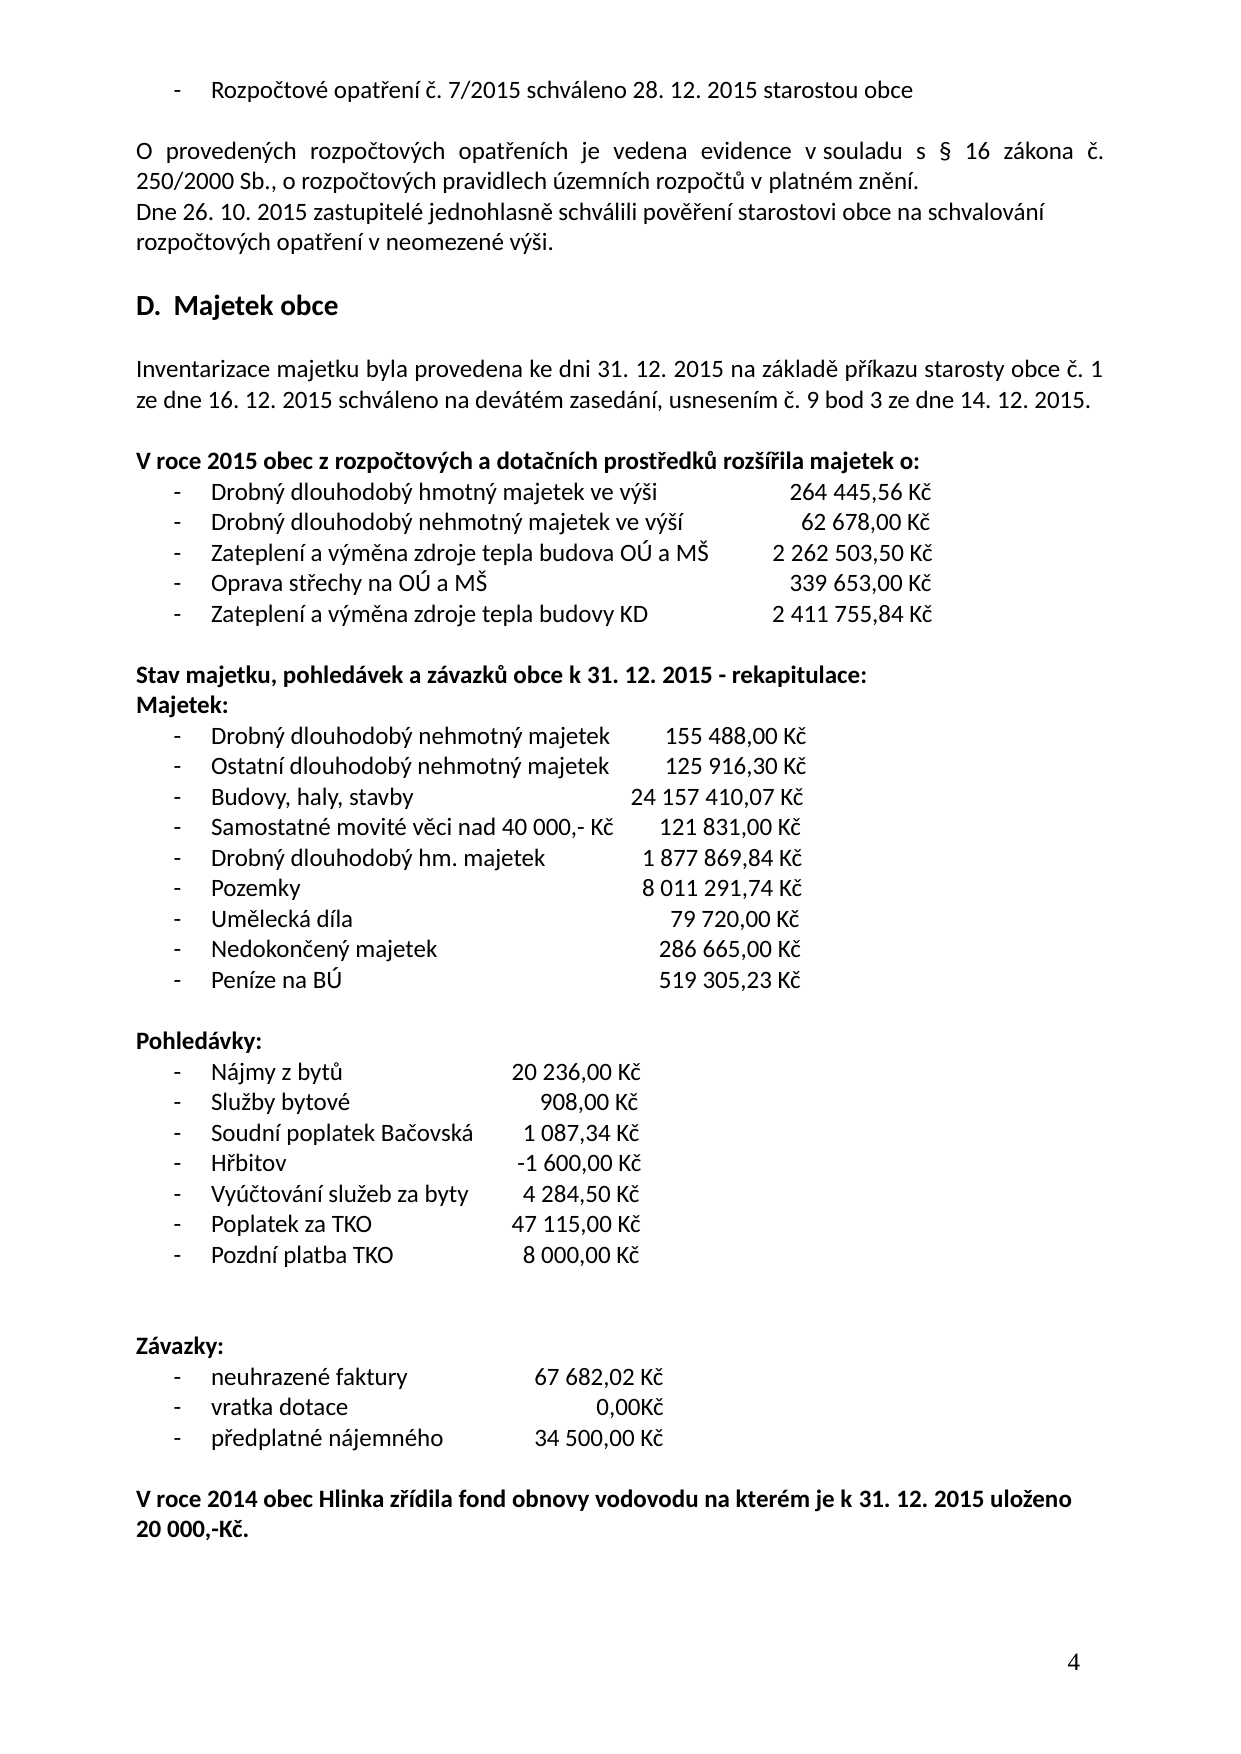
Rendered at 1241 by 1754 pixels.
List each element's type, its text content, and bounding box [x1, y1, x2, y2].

list Drobný dlouhodobý nehmotný majetek 155 488,00 Kč [173, 720, 1104, 750]
list vratka dotace 0,00Kč [173, 1391, 1104, 1422]
text Závazky: [136, 1330, 1104, 1361]
list Vyúčtování služeb za byty 4 284,50 Kč [173, 1178, 1104, 1208]
list předplatné nájemného 34 500,00 Kč [173, 1422, 1104, 1452]
text Inventarizace majetku byla provedena ke dni 31. 12. 2015 na základě příkazu starosty obce č. 1 ze dne 16. 12. 2015 schváleno na devátém zasedání, usnesením č. 9 bod 3 ze dne 14. 12. 2015. [136, 354, 1104, 415]
list Nedokončený majetek 286 665,00 Kč [173, 933, 1104, 964]
list Samostatné movité věci nad 40 000,- Kč 121 831,00 Kč [173, 811, 1104, 842]
list Zateplení a výměna zdroje tepla budova OÚ a MŠ 2 262 503,50 Kč [173, 537, 1104, 567]
text V roce 2014 obec Hlinka zřídila fond obnovy vodovodu na kterém je k 31. 12. 2015 uloženo 20 000,-Kč. [136, 1483, 1104, 1544]
list neuhrazené faktury 67 682,02 Kč [173, 1361, 1104, 1391]
list Zateplení a výměna zdroje tepla budovy KD 2 411 755,84 Kč [173, 598, 1104, 628]
text O provedených rozpočtových opatřeních je vedena evidence v souladu s § 16 zákona č. 250/2000 Sb., o rozpočtových pravidlech územních rozpočtů v platném znění. [136, 135, 1104, 196]
list Drobný dlouhodobý hm. majetek 1 877 869,84 Kč [173, 842, 1104, 872]
list Drobný dlouhodobý nehmotný majetek ve výší 62 678,00 Kč [173, 506, 1104, 537]
list Majetek obce [136, 287, 1104, 323]
text V roce 2015 obec z rozpočtových a dotačních prostředků rozšířila majetek o: [136, 445, 1104, 476]
list Hřbitov -1 600,00 Kč [173, 1147, 1104, 1178]
list Pozemky 8 011 291,74 Kč [173, 872, 1104, 903]
list Služby bytové 908,00 Kč [173, 1086, 1104, 1117]
text Stav majetku, pohledávek a závazků obce k 31. 12. 2015 - rekapitulace: [136, 659, 1104, 689]
list Poplatek za TKO 47 115,00 Kč [173, 1208, 1104, 1239]
list Drobný dlouhodobý hmotný majetek ve výši 264 445,56 Kč [173, 476, 1104, 506]
list Rozpočtové opatření č. 7/2015 schváleno 28. 12. 2015 starostou obce [173, 74, 1104, 104]
text Majetek: [136, 689, 1104, 720]
list Oprava střechy na OÚ a MŠ 339 653,00 Kč [173, 567, 1104, 598]
list Nájmy z bytů 20 236,00 Kč [173, 1056, 1104, 1086]
text Pohledávky: [136, 1025, 1104, 1056]
list Soudní poplatek Bačovská 1 087,34 Kč [173, 1117, 1104, 1147]
list Pozdní platba TKO 8 000,00 Kč [173, 1239, 1104, 1269]
text Dne 26. 10. 2015 zastupitelé jednohlasně schválili pověření starostovi obce na schvalování rozpočtových opatření v neomezené výši. [136, 196, 1104, 257]
list Umělecká díla 79 720,00 Kč [173, 903, 1104, 933]
list Ostatní dlouhodobý nehmotný majetek 125 916,30 Kč [173, 750, 1104, 781]
list Budovy, haly, stavby 24 157 410,07 Kč [173, 781, 1104, 811]
list Peníze na BÚ 519 305,23 Kč [173, 964, 1104, 994]
